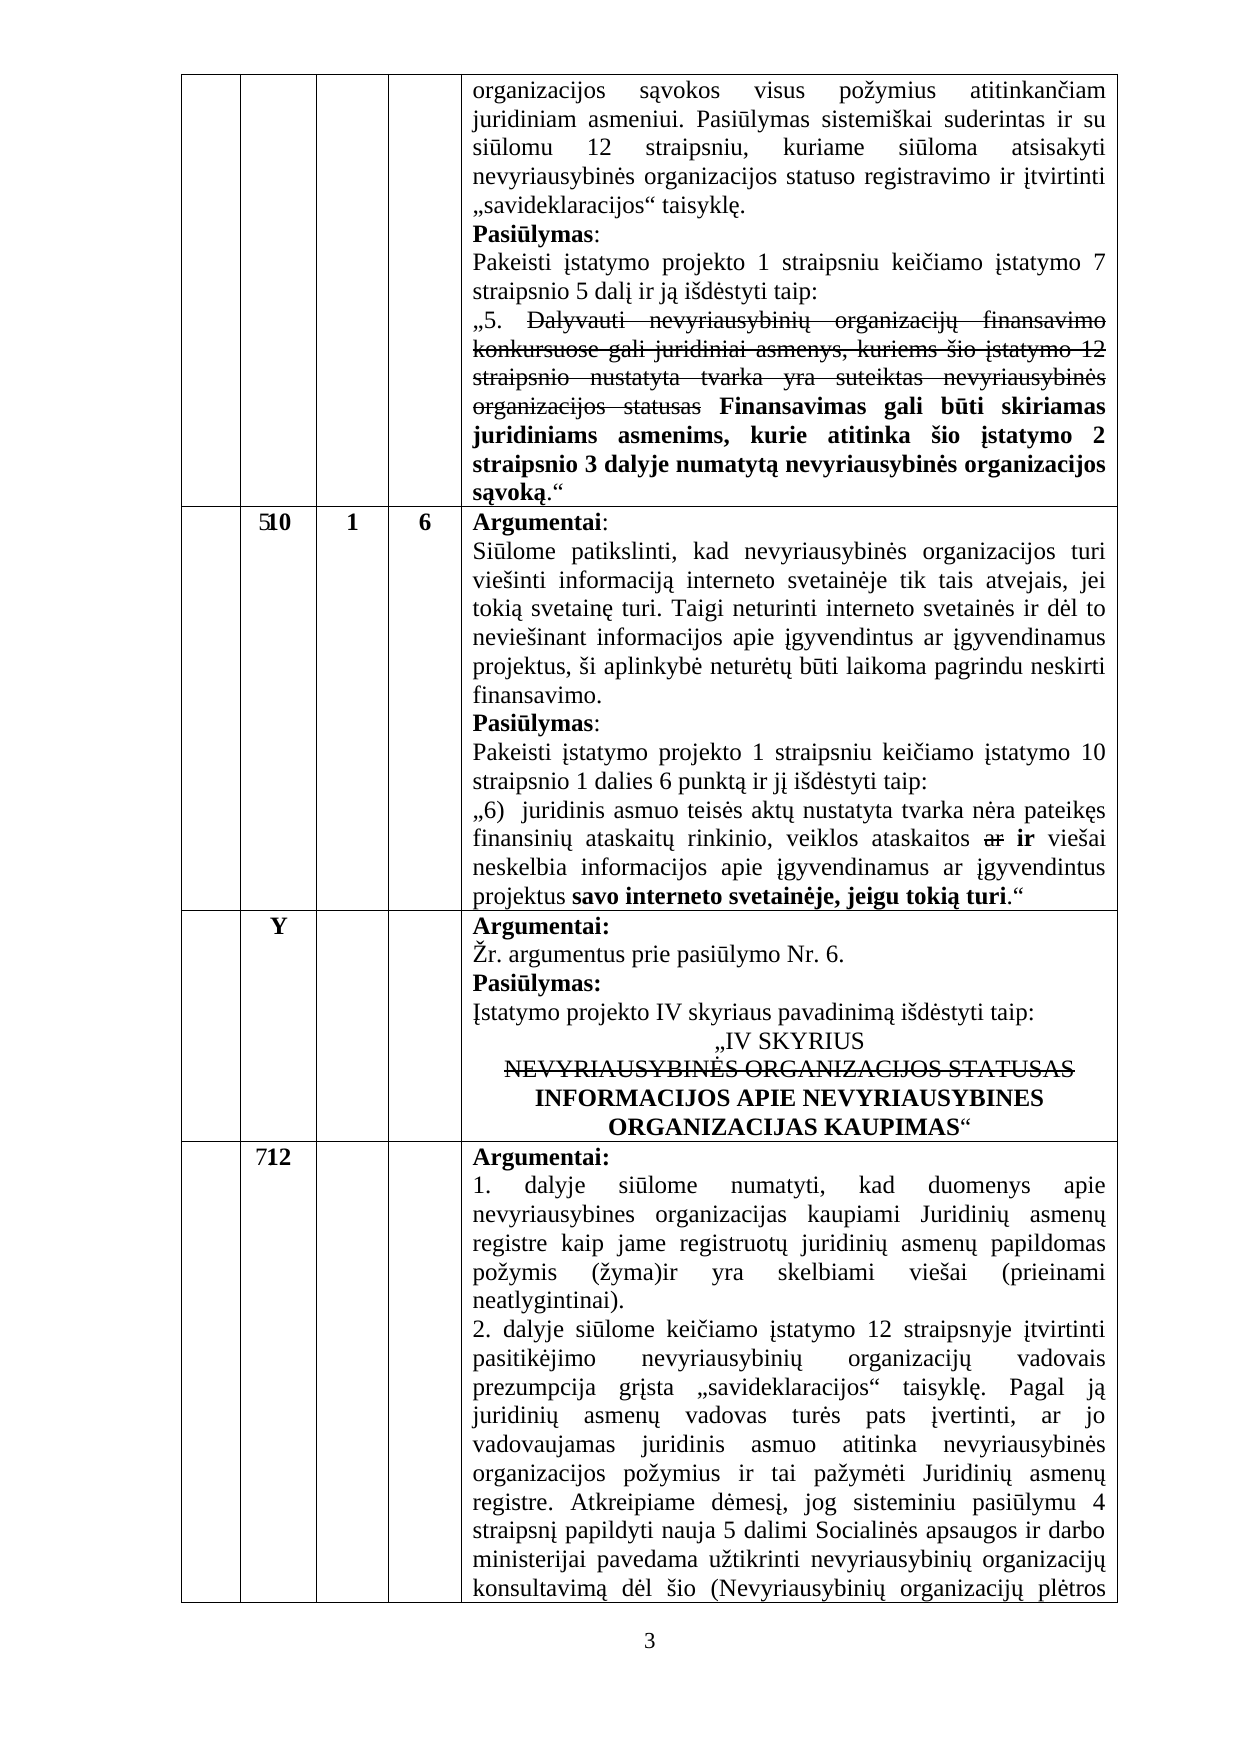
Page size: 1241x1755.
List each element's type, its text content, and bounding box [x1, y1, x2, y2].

table_cell [317, 75, 388, 506]
table_cell [389, 75, 461, 506]
table_cell Argumentai: Siūlome patikslinti, kad nevyriausybinės organizacijos turi viešinti informaciją interneto svetainėje tik tais atvejais, jei tokią svetainę turi. Taigi neturinti interneto svetainės ir dėl to neviešinant informacijos apie įgyvendintus ar įgyvendinamus projektus, ši aplinkybė neturėtų būti laikoma pagrindu neskirti finansavimo. Pasiūlymas: Pakeisti įstatymo projekto 1 straipsniu keičiamo įstatymo 10 straipsnio 1 dalies 6 punktą ir jį išdėstyti taip: „6) juridinis asmuo teisės aktų nustatyta tvarka nėra pateikęs finansinių ataskaitų rinkinio, veiklos ataskaitos ar ir viešai neskelbia informacijos apie įgyvendinamus ar įgyvendintus projektus savo interneto svetainėje, jeigu tokią turi.“ [462, 507, 1117, 910]
table_cell 12 [241, 1142, 316, 1602]
table_cell 5. [182, 1142, 240, 1602]
table_cell organizacijos sąvokos visus požymius atitinkančiam juridiniam asmeniui. Pasiūlymas sistemiškai suderintas ir su siūlomu 12 straipsniu, kuriame siūloma atsisakyti nevyriausybinės organizacijos statuso registravimo ir įtvirtinti „savideklaracijos“ taisyklę. Pasiūlymas: Pakeisti įstatymo projekto 1 straipsniu keičiamo įstatymo 7 straipsnio 5 dalį ir ją išdėstyti taip: „5. Dalyvauti nevyriausybinių organizacijų finansavimo konkursuose gali juridiniai asmenys, kuriems šio įstatymo 12 straipsnio nustatyta tvarka yra suteiktas nevyriausybinės organizacijos statusas Finansavimas gali būti skiriamas juridiniams asmenims, kurie atitinka šio įstatymo 2 straipsnio 3 dalyje numatytą nevyriausybinės organizacijos sąvoką.“ [462, 75, 1117, 506]
table_cell [182, 911, 240, 1141]
table_cell [317, 1142, 388, 1602]
table_cell 1 [317, 507, 388, 910]
table_cell [389, 911, 461, 1141]
table_cell Argumentai: 1. dalyje siūlome numatyti, kad duomenys apie nevyriausybines organizacijas kaupiami Juridinių asmenų registre kaip jame registruotų juridinių asmenų papildomas požymis (žyma)ir yra skelbiami viešai (prieinami neatlygintinai). 2. dalyje siūlome keičiamo įstatymo 12 straipsnyje įtvirtinti pasitikėjimo nevyriausybinių organizacijų vadovais prezumpcija grįsta „savideklaracijos“ taisyklę. Pagal ją juridinių asmenų vadovas turės pats įvertinti, ar jo vadovaujamas juridinis asmuo atitinka nevyriausybinės organizacijos požymius ir tai pažymėti Juridinių asmenų registre. Atkreipiame dėmesį, jog sisteminiu pasiūlymu 4 straipsnį papildyti nauja 5 dalimi Socialinės apsaugos ir darbo ministerijai pavedama užtikrinti nevyriausybinių organizacijų konsultavimą dėl šio (Nevyriausybinių organizacijų plėtros [462, 1142, 1117, 1602]
table_cell Argumentai: Žr. argumentus prie pasiūlymo Nr. 6. Pasiūlymas: Įstatymo projekto IV skyriaus pavadinimą išdėstyti taip: „IV SKYRIUS NEVYRIAUSYBINĖS ORGANIZACIJOS STATUSAS INFORMACIJOS APIE NEVYRIAUSYBINES ORGANIZACIJAS KAUPIMAS“ [462, 911, 1117, 1141]
table_cell [317, 911, 388, 1141]
table_cell 6 [389, 507, 461, 910]
table_cell 2. [182, 75, 240, 506]
table_cell [389, 1142, 461, 1602]
table_cell 10 [241, 507, 316, 910]
table_cell [241, 75, 316, 506]
table_cell 3. [182, 507, 240, 910]
table_cell Y [241, 911, 316, 1141]
